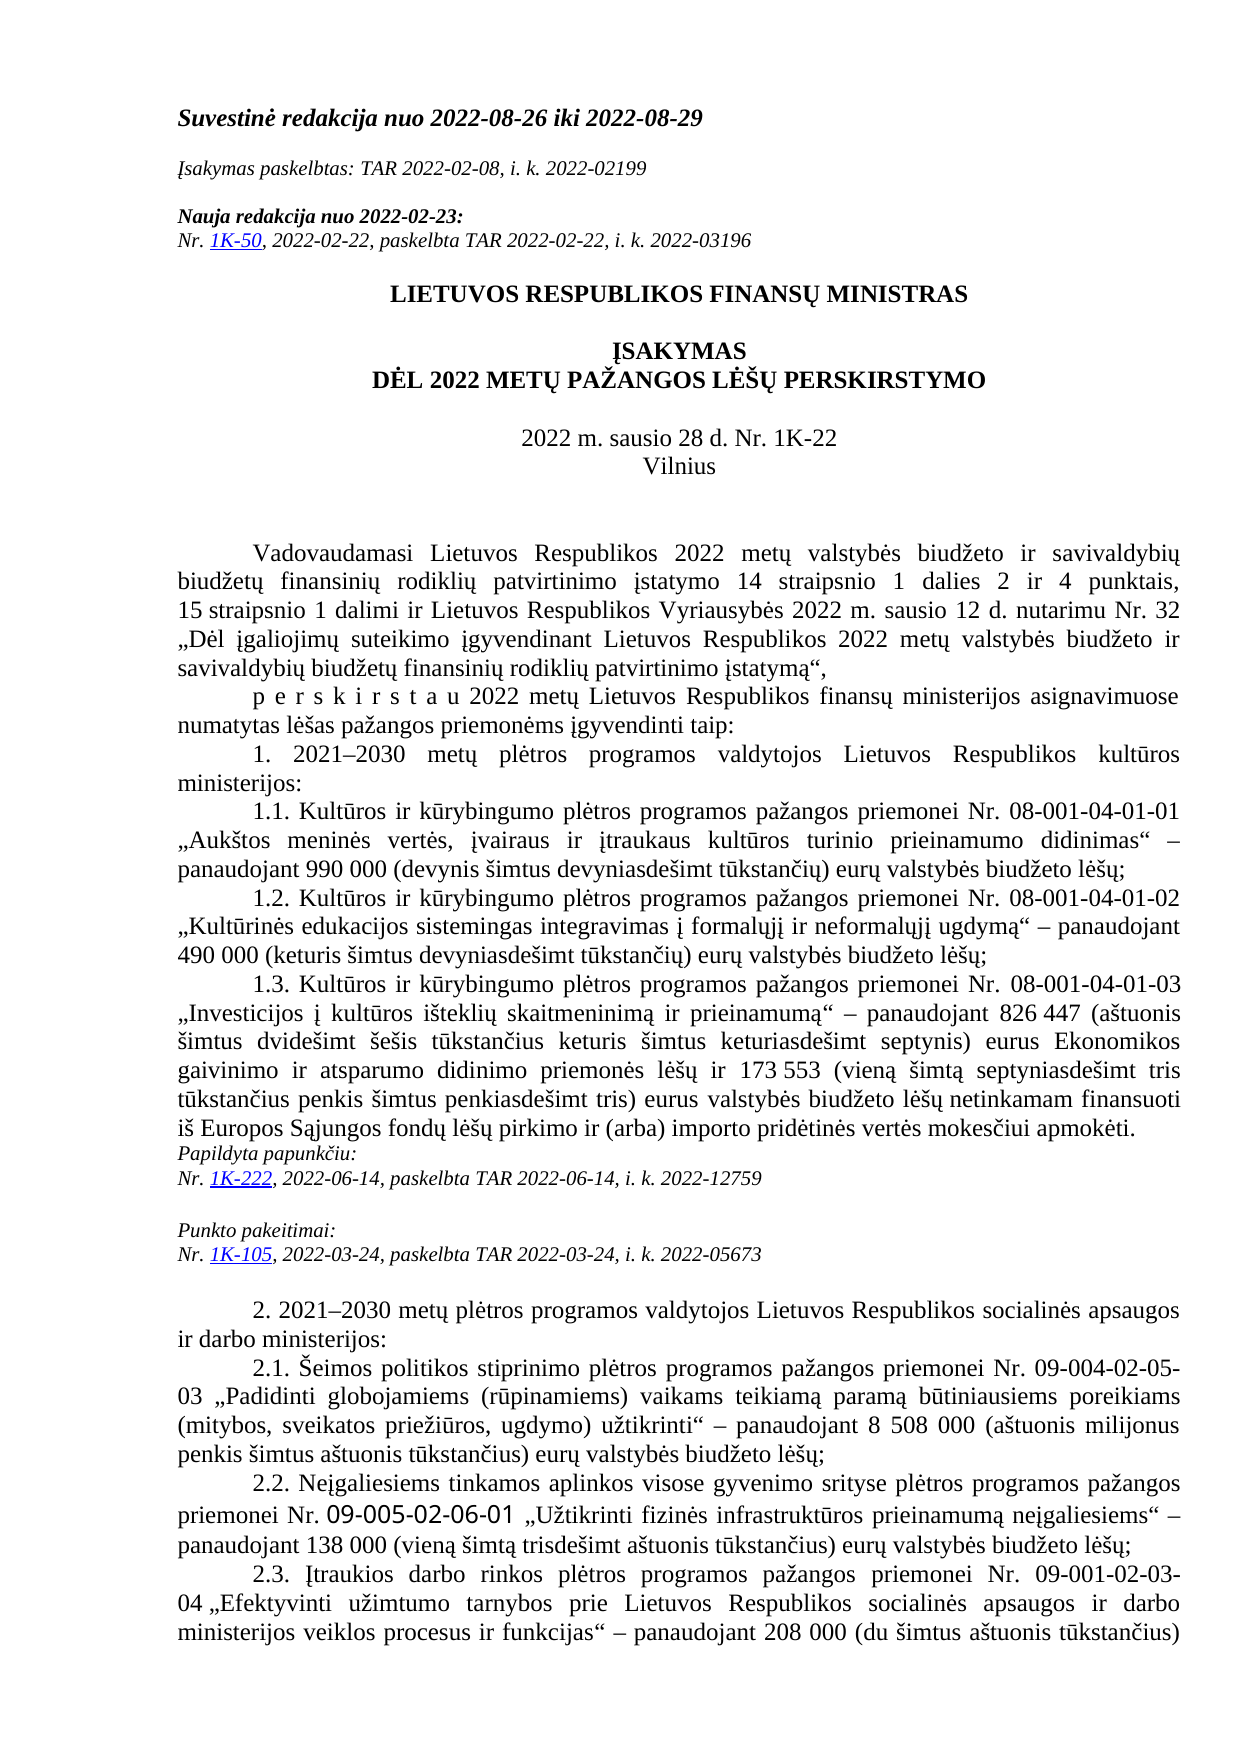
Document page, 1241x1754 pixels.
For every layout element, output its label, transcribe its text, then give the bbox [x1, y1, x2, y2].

text Nr. 1K-222, 2022-06-14, paskelbta TAR 2022-06-14, i. k. 2022-12759 [177, 1165, 1181, 1189]
text 2. 2021–2030 metų plėtros programos valdytojos Lietuvos Respublikos socialinės apsaugos ir darbo ministerijos: [177, 1295, 1181, 1353]
text 2.2. Neįgaliesiems tinkamos aplinkos visose gyvenimo srityse plėtros programos pažangos priemonei Nr. 09-005-02-06-01 „Užtikrinti fizinės infrastruktūros prieinamumą neįgaliesiems“ – panaudojant 138 000 (vieną šimtą trisdešimt aštuonis tūkstančius) eurų valstybės biudžeto lėšų; [177, 1468, 1181, 1559]
text Suvestinė redakcija nuo 2022-08-26 iki 2022-08-29 [177, 103, 1181, 132]
text 1. 2021–2030 metų plėtros programos valdytojos Lietuvos Respublikos kultūros ministerijos: [177, 739, 1181, 796]
text 2022 m. sausio 28 d. Nr. 1K-22 [177, 423, 1181, 451]
text Nr. 1K-50, 2022-02-22, paskelbta TAR 2022-02-22, i. k. 2022-03196 [177, 228, 1181, 252]
text DĖL 2022 METŲ PAŽANGOS LĖŠŲ PERSKIRSTYMO [177, 365, 1181, 394]
text Nauja redakcija nuo 2022-02-23: [177, 204, 1181, 228]
text Papildyta papunkčiu: [177, 1141, 1181, 1165]
text 1.3. Kultūros ir kūrybingumo plėtros programos pažangos priemonei Nr. 08-001-04-01-03 „Investicijos į kultūros išteklių skaitmeninimą ir prieinamumą“ – panaudojant 826 447 (aštuonis šimtus dvidešimt šešis tūkstančius keturis šimtus keturiasdešimt septynis) eurus Ekonomikos gaivinimo ir atsparumo didinimo priemonės lėšų ir 173 553 (vieną šimtą septyniasdešimt tris tūkstančius penkis šimtus penkiasdešimt tris) eurus valstybės biudžeto lėšų netinkamam finansuoti iš Europos Sąjungos fondų lėšų pirkimo ir (arba) importo pridėtinės vertės mokesčiui apmokėti. [177, 969, 1181, 1141]
text 2.3. Įtraukios darbo rinkos plėtros programos pažangos priemonei Nr. 09-001-02-03-04 „Efektyvinti užimtumo tarnybos prie Lietuvos Respublikos socialinės apsaugos ir darbo ministerijos veiklos procesus ir funkcijas“ – panaudojant 208 000 (du šimtus aštuonis tūkstančius) [177, 1559, 1181, 1645]
text 2.1. Šeimos politikos stiprinimo plėtros programos pažangos priemonei Nr. 09-004-02-05-03 „Padidinti globojamiems (rūpinamiems) vaikams teikiamą paramą būtiniausiems poreikiams (mitybos, sveikatos priežiūros, ugdymo) užtikrinti“ – panaudojant 8 508 000 (aštuonis milijonus penkis šimtus aštuonis tūkstančius) eurų valstybės biudžeto lėšų; [177, 1353, 1181, 1468]
text Punkto pakeitimai: [177, 1218, 1181, 1242]
text Įsakymas paskelbtas: TAR 2022-02-08, i. k. 2022-02199 [177, 156, 1181, 180]
text 1.1. Kultūros ir kūrybingumo plėtros programos pažangos priemonei Nr. 08-001-04-01-01 „Aukštos meninės vertės, įvairaus ir įtraukaus kultūros turinio prieinamumo didinimas“ – panaudojant 990 000 (devynis šimtus devyniasdešimt tūkstančių) eurų valstybės biudžeto lėšų; [177, 796, 1181, 883]
text Vadovaudamasi Lietuvos Respublikos 2022 metų valstybės biudžeto ir savivaldybių biudžetų finansinių rodiklių patvirtinimo įstatymo 14 straipsnio 1 dalies 2 ir 4 punktais, 15 straipsnio 1 dalimi ir Lietuvos Respublikos Vyriausybės 2022 m. sausio 12 d. nutarimu Nr. 32 „Dėl įgaliojimų suteikimo įgyvendinant Lietuvos Respublikos 2022 metų valstybės biudžeto ir savivaldybių biudžetų finansinių rodiklių patvirtinimo įstatymą“, [177, 538, 1181, 681]
text Nr. 1K-105, 2022-03-24, paskelbta TAR 2022-03-24, i. k. 2022-05673 [177, 1242, 1181, 1266]
text ĮSAKYMAS [177, 336, 1181, 365]
text 1.2. Kultūros ir kūrybingumo plėtros programos pažangos priemonei Nr. 08-001-04-01-02 „Kultūrinės edukacijos sistemingas integravimas į formalųjį ir neformalųjį ugdymą“ – panaudojant 490 000 (keturis šimtus devyniasdešimt tūkstančių) eurų valstybės biudžeto lėšų; [177, 883, 1181, 969]
text LIETUVOS RESPUBLIKOS FINANSŲ MINISTRAS [177, 279, 1181, 308]
text Vilnius [177, 451, 1181, 480]
text p e r s k i r s t a u 2022 metų Lietuvos Respublikos finansų ministerijos asignavimuose numatytas lėšas pažangos priemonėms įgyvendinti taip: [177, 681, 1181, 739]
